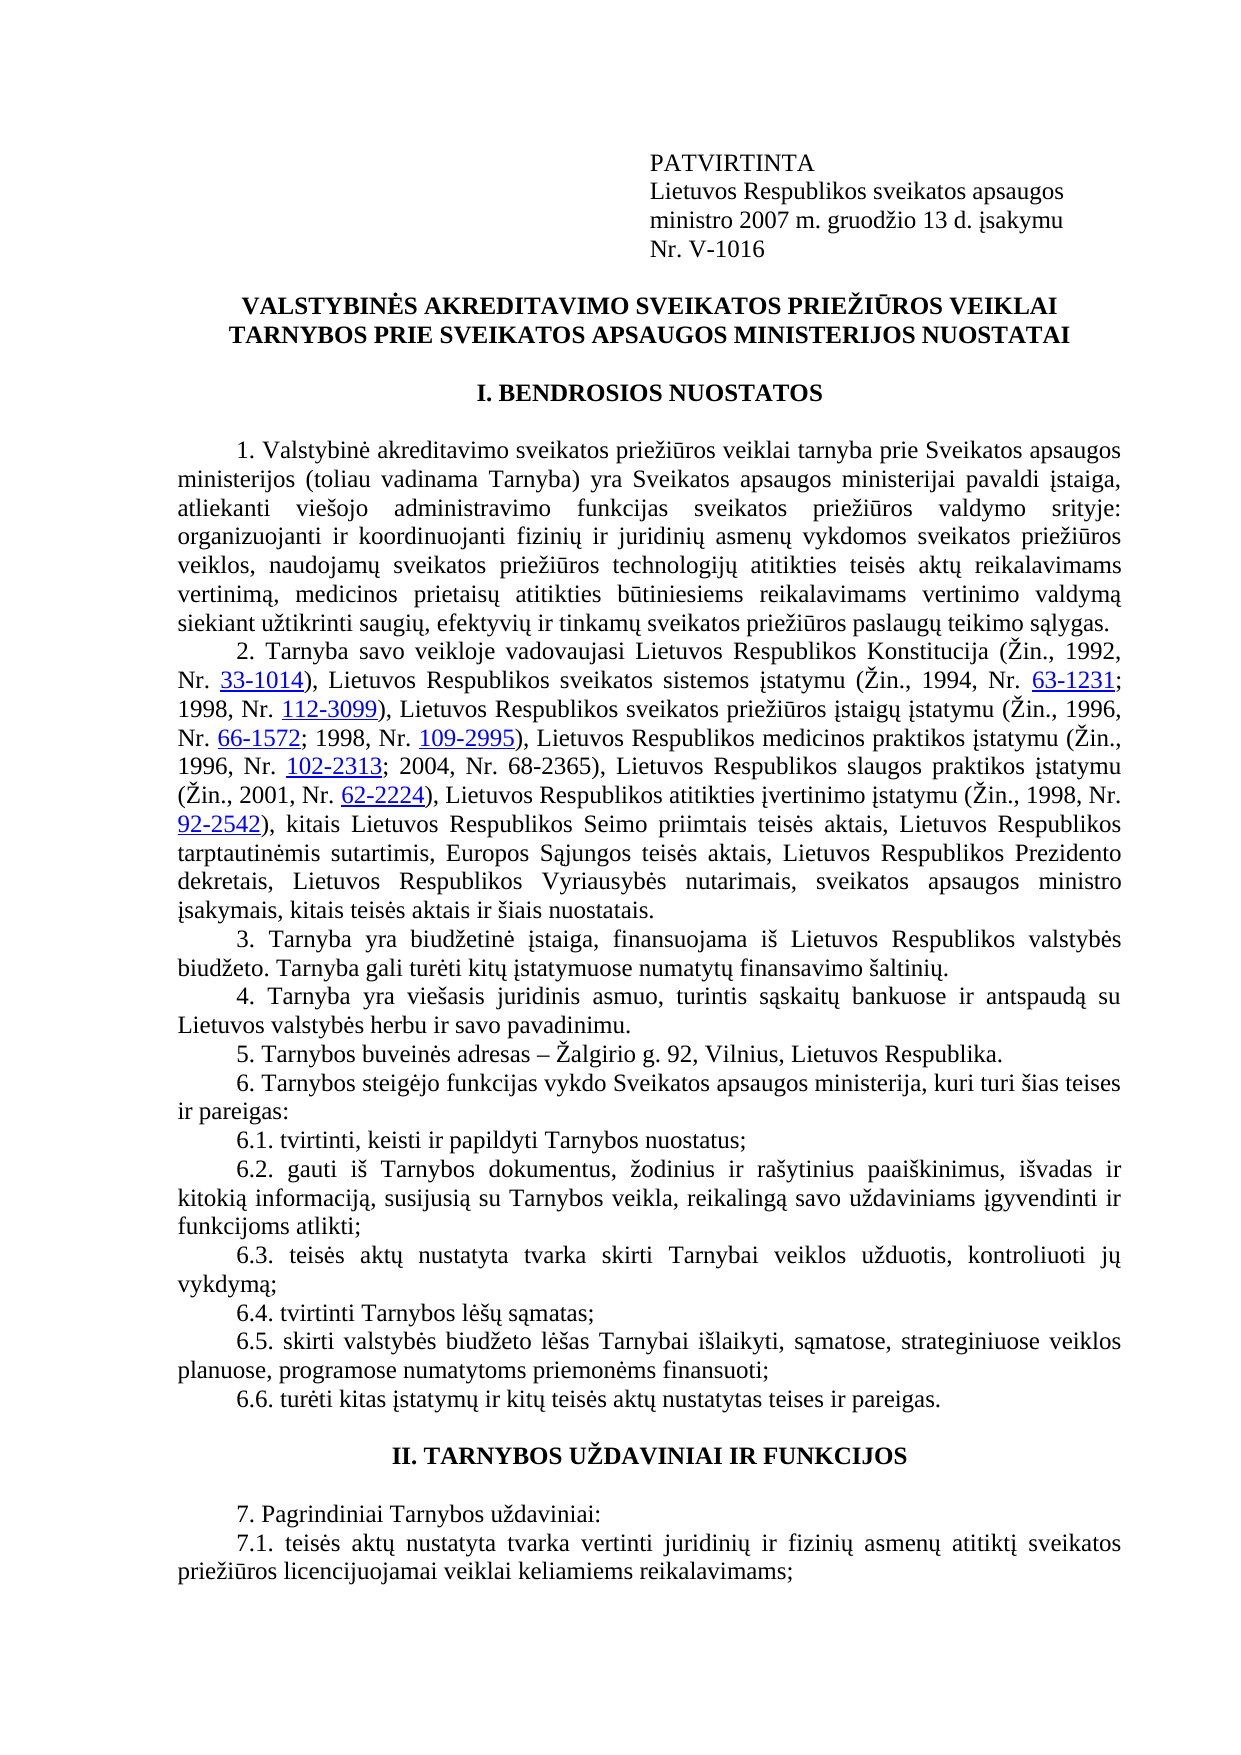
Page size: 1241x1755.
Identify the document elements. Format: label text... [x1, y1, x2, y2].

text 7.1. teisės aktų nustatyta tvarka vertinti juridinių ir fizinių asmenų atitiktį sveikatos priežiūros licencijuojamai veiklai keliamiems reikalavimams; [177, 1528, 1122, 1585]
text 3. Tarnyba yra biudžetinė įstaiga, finansuojama iš Lietuvos Respublikos valstybės biudžeto. Tarnyba gali turėti kitų įstatymuose numatytų finansavimo šaltinių. [177, 924, 1122, 981]
text PATVIRTINTA [649, 148, 1122, 176]
text I. BENDROSIOS NUOSTATOS [177, 378, 1122, 406]
text 6. Tarnybos steigėjo funkcijas vykdo Sveikatos apsaugos ministerija, kuri turi šias teises ir pareigas: [177, 1068, 1122, 1125]
text 2. Tarnyba savo veikloje vadovaujasi Lietuvos Respublikos Konstitucija (Žin., 1992, Nr. 33-1014), Lietuvos Respublikos sveikatos sistemos įstatymu (Žin., 1994, Nr. 63-1231; 1998, Nr. 112-3099), Lietuvos Respublikos sveikatos priežiūros įstaigų įstatymu (Žin., 1996, Nr. 66-1572; 1998, Nr. 109-2995), Lietuvos Respublikos medicinos praktikos įstatymu (Žin., 1996, Nr. 102-2313; 2004, Nr. 68-2365), Lietuvos Respublikos slaugos praktikos įstatymu (Žin., 2001, Nr. 62-2224), Lietuvos Respublikos atitikties įvertinimo įstatymu (Žin., 1998, Nr. 92-2542), kitais Lietuvos Respublikos Seimo priimtais teisės aktais, Lietuvos Respublikos tarptautinėmis sutartimis, Europos Sąjungos teisės aktais, Lietuvos Respublikos Prezidento dekretais, Lietuvos Respublikos Vyriausybės nutarimais, sveikatos apsaugos ministro įsakymais, kitais teisės aktais ir šiais nuostatais. [177, 636, 1122, 924]
text 6.4. tvirtinti Tarnybos lėšų sąmatas; [177, 1298, 1122, 1326]
text 6.1. tvirtinti, keisti ir papildyti Tarnybos nuostatus; [177, 1125, 1122, 1154]
text 6.3. teisės aktų nustatyta tvarka skirti Tarnybai veiklos užduotis, kontroliuoti jų vykdymą; [177, 1240, 1122, 1298]
text Lietuvos Respublikos sveikatos apsaugos ministro 2007 m. gruodžio 13 d. įsakymu Nr. V-1016 [649, 176, 1122, 263]
text 6.6. turėti kitas įstatymų ir kitų teisės aktų nustatytas teises ir pareigas. [177, 1384, 1122, 1413]
text 5. Tarnybos buveinės adresas – Žalgirio g. 92, Vilnius, Lietuvos Respublika. [177, 1039, 1122, 1068]
text VALSTYBINĖS AKREDITAVIMO SVEIKATOS PRIEŽIŪROS VEIKLAI TARNYBOS PRIE SVEIKATOS APSAUGOS MINISTERIJOS NUOSTATAI [177, 291, 1122, 349]
text 6.5. skirti valstybės biudžeto lėšas Tarnybai išlaikyti, sąmatose, strateginiuose veiklos planuose, programose numatytoms priemonėms finansuoti; [177, 1326, 1122, 1384]
text 4. Tarnyba yra viešasis juridinis asmuo, turintis sąskaitų bankuose ir antspaudą su Lietuvos valstybės herbu ir savo pavadinimu. [177, 981, 1122, 1039]
text 7. Pagrindiniai Tarnybos uždaviniai: [177, 1499, 1122, 1528]
text II. TARNYBOS UŽDAVINIAI IR FUNKCIJOS [177, 1441, 1122, 1470]
text 1. Valstybinė akreditavimo sveikatos priežiūros veiklai tarnyba prie Sveikatos apsaugos ministerijos (toliau vadinama Tarnyba) yra Sveikatos apsaugos ministerijai pavaldi įstaiga, atliekanti viešojo administravimo funkcijas sveikatos priežiūros valdymo srityje: organizuojanti ir koordinuojanti fizinių ir juridinių asmenų vykdomos sveikatos priežiūros veiklos, naudojamų sveikatos priežiūros technologijų atitikties teisės aktų reikalavimams vertinimą, medicinos prietaisų atitikties būtiniesiems reikalavimams vertinimo valdymą siekiant užtikrinti saugių, efektyvių ir tinkamų sveikatos priežiūros paslaugų teikimo sąlygas. [177, 435, 1122, 636]
text 6.2. gauti iš Tarnybos dokumentus, žodinius ir rašytinius paaiškinimus, išvadas ir kitokią informaciją, susijusią su Tarnybos veikla, reikalingą savo uždaviniams įgyvendinti ir funkcijoms atlikti; [177, 1154, 1122, 1240]
